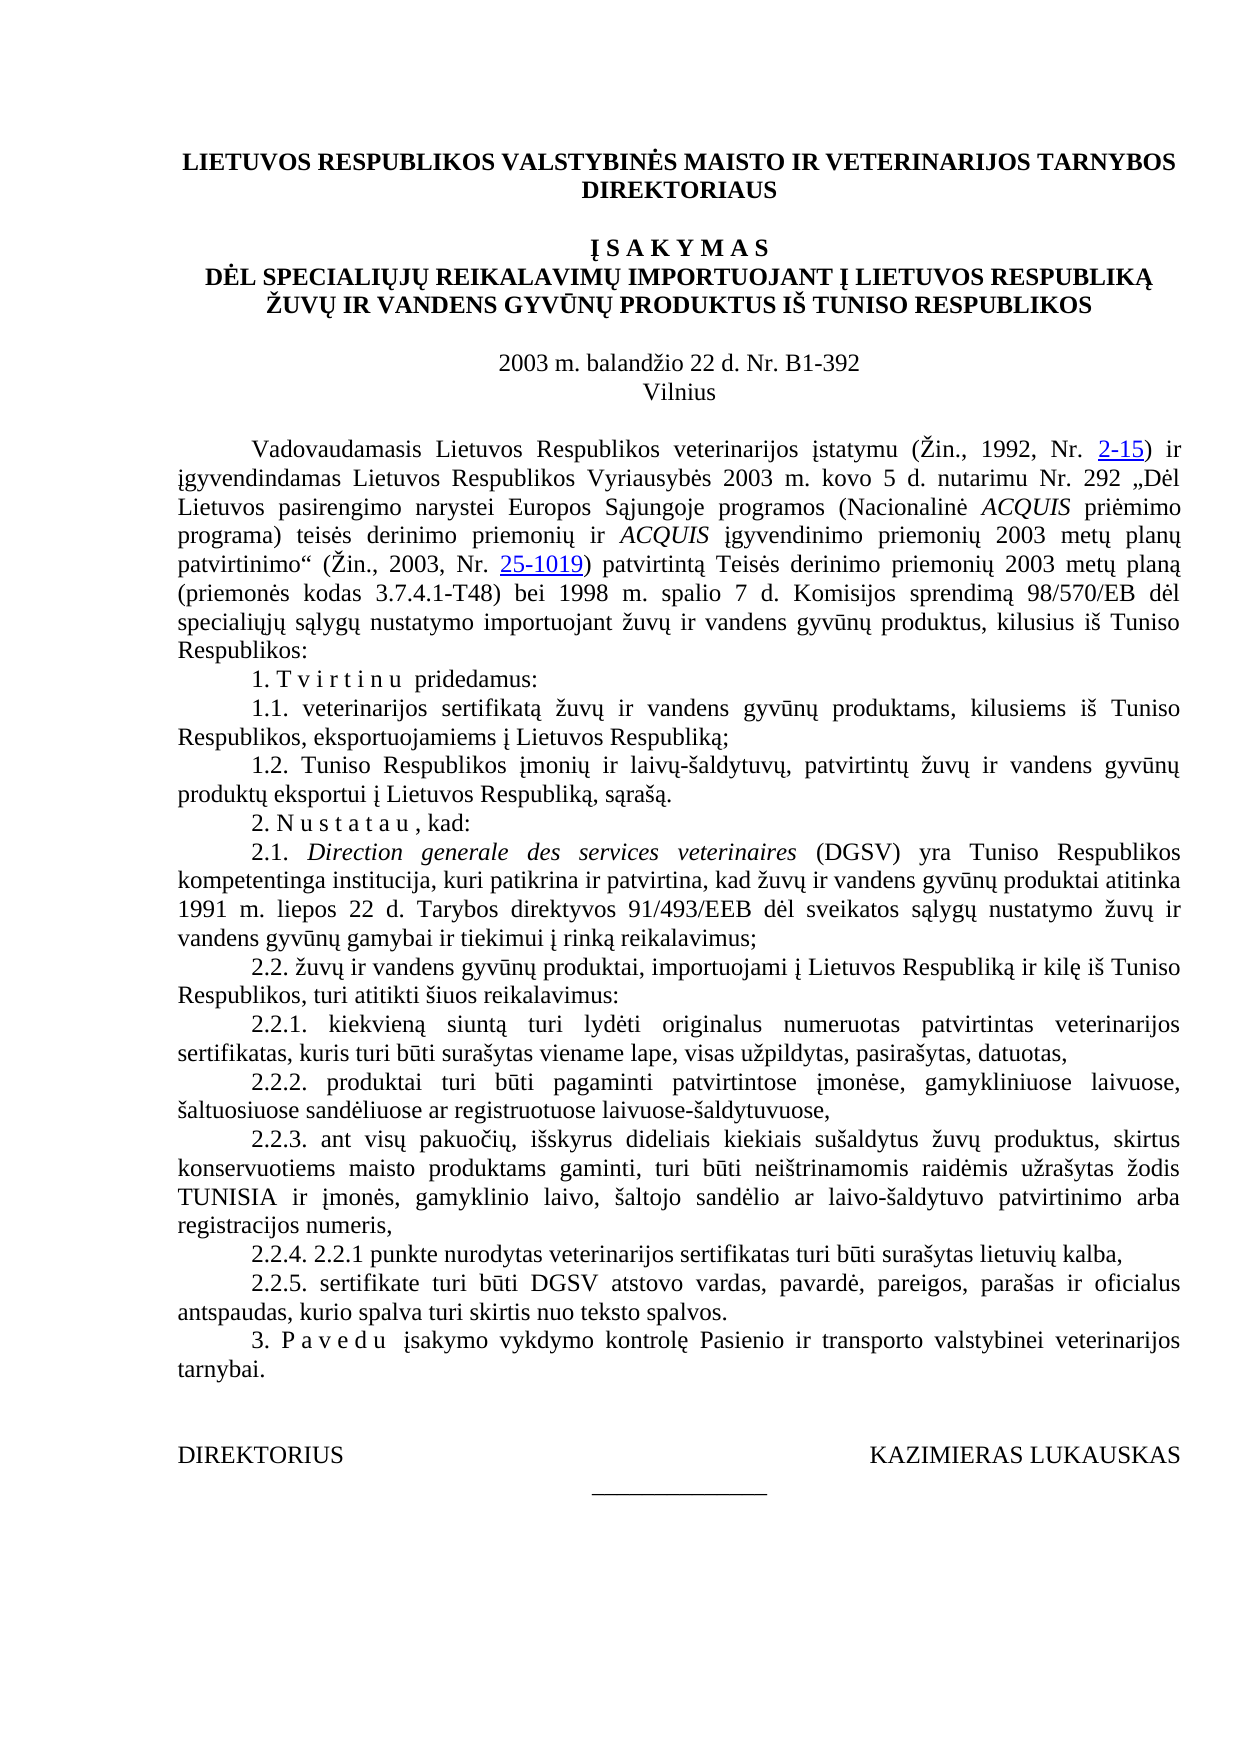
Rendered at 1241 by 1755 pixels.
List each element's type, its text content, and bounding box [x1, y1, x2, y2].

text Vilnius [177, 377, 1181, 406]
text 2.2. žuvų ir vandens gyvūnų produktai, importuojami į Lietuvos Respubliką ir kilę iš Tuniso Respublikos, turi atitikti šiuos reikalavimus: [177, 952, 1181, 1009]
text LIETUVOS RESPUBLIKOS VALSTYBINĖS MAISTO IR VETERINARIJOS TARNYBOS DIREKTORIAUS [177, 147, 1181, 204]
text DIREKTORIUS KAZIMIERAS LUKAUSKAS [177, 1441, 1181, 1469]
text 1. Tvirtinu pridedamus: [177, 664, 1181, 693]
text 2.2.1. kiekvieną siuntą turi lydėti originalus numeruotas patvirtintas veterinarijos sertifikatas, kuris turi būti surašytas viename lape, visas užpildytas, pasirašytas, datuotas, [177, 1009, 1181, 1067]
text DĖL SPECIALIŲJŲ REIKALAVIMŲ IMPORTUOJANT Į LIETUVOS RESPUBLIKĄ ŽUVŲ IR VANDENS GYVŪNŲ PRODUKTUS IŠ TUNISO RESPUBLIKOS [177, 262, 1181, 319]
text 2.1. Direction generale des services veterinaires (DGSV) yra Tuniso Respublikos kompetentinga institucija, kuri patikrina ir patvirtina, kad žuvų ir vandens gyvūnų produktai atitinka 1991 m. liepos 22 d. Tarybos direktyvos 91/493/EEB dėl sveikatos sąlygų nustatymo žuvų ir vandens gyvūnų gamybai ir tiekimui į rinką reikalavimus; [177, 837, 1181, 952]
text ______________ [177, 1469, 1181, 1498]
text 2.2.2. produktai turi būti pagaminti patvirtintose įmonėse, gamykliniuose laivuose, šaltuosiuose sandėliuose ar registruotuose laivuose-šaldytuvuose, [177, 1067, 1181, 1124]
text 2.2.5. sertifikate turi būti DGSV atstovo vardas, pavardė, pareigos, parašas ir oficialus antspaudas, kurio spalva turi skirtis nuo teksto spalvos. [177, 1268, 1181, 1326]
text 2003 m. balandžio 22 d. Nr. B1-392 [177, 348, 1181, 377]
text 2.2.3. ant visų pakuočių, išskyrus dideliais kiekiais sušaldytus žuvų produktus, skirtus konservuotiems maisto produktams gaminti, turi būti neištrinamomis raidėmis užrašytas žodis TUNISIA ir įmonės, gamyklinio laivo, šaltojo sandėlio ar laivo-šaldytuvo patvirtinimo arba registracijos numeris, [177, 1124, 1181, 1239]
text 3. Pavedu įsakymo vykdymo kontrolę Pasienio ir transporto valstybinei veterinarijos tarnybai. [177, 1326, 1181, 1383]
text Į S A K Y M A S [177, 233, 1181, 262]
text Vadovaudamasis Lietuvos Respublikos veterinarijos įstatymu (Žin., 1992, Nr. 2-15) ir įgyvendindamas Lietuvos Respublikos Vyriausybės 2003 m. kovo 5 d. nutarimu Nr. 292 „Dėl Lietuvos pasirengimo narystei Europos Sąjungoje programos (Nacionalinė ACQUIS priėmimo programa) teisės derinimo priemonių ir ACQUIS įgyvendinimo priemonių 2003 metų planų patvirtinimo“ (Žin., 2003, Nr. 25-1019) patvirtintą Teisės derinimo priemonių 2003 metų planą (priemonės kodas 3.7.4.1-T48) bei 1998 m. spalio 7 d. Komisijos sprendimą 98/570/EB dėl specialiųjų sąlygų nustatymo importuojant žuvų ir vandens gyvūnų produktus, kilusius iš Tuniso Respublikos: [177, 434, 1181, 664]
text 1.1. veterinarijos sertifikatą žuvų ir vandens gyvūnų produktams, kilusiems iš Tuniso Respublikos, eksportuojamiems į Lietuvos Respubliką; [177, 693, 1181, 751]
text 2. Nustatau, kad: [177, 808, 1181, 837]
text 2.2.4. 2.2.1 punkte nurodytas veterinarijos sertifikatas turi būti surašytas lietuvių kalba, [177, 1239, 1181, 1268]
text 1.2. Tuniso Respublikos įmonių ir laivų-šaldytuvų, patvirtintų žuvų ir vandens gyvūnų produktų eksportui į Lietuvos Respubliką, sąrašą. [177, 751, 1181, 808]
